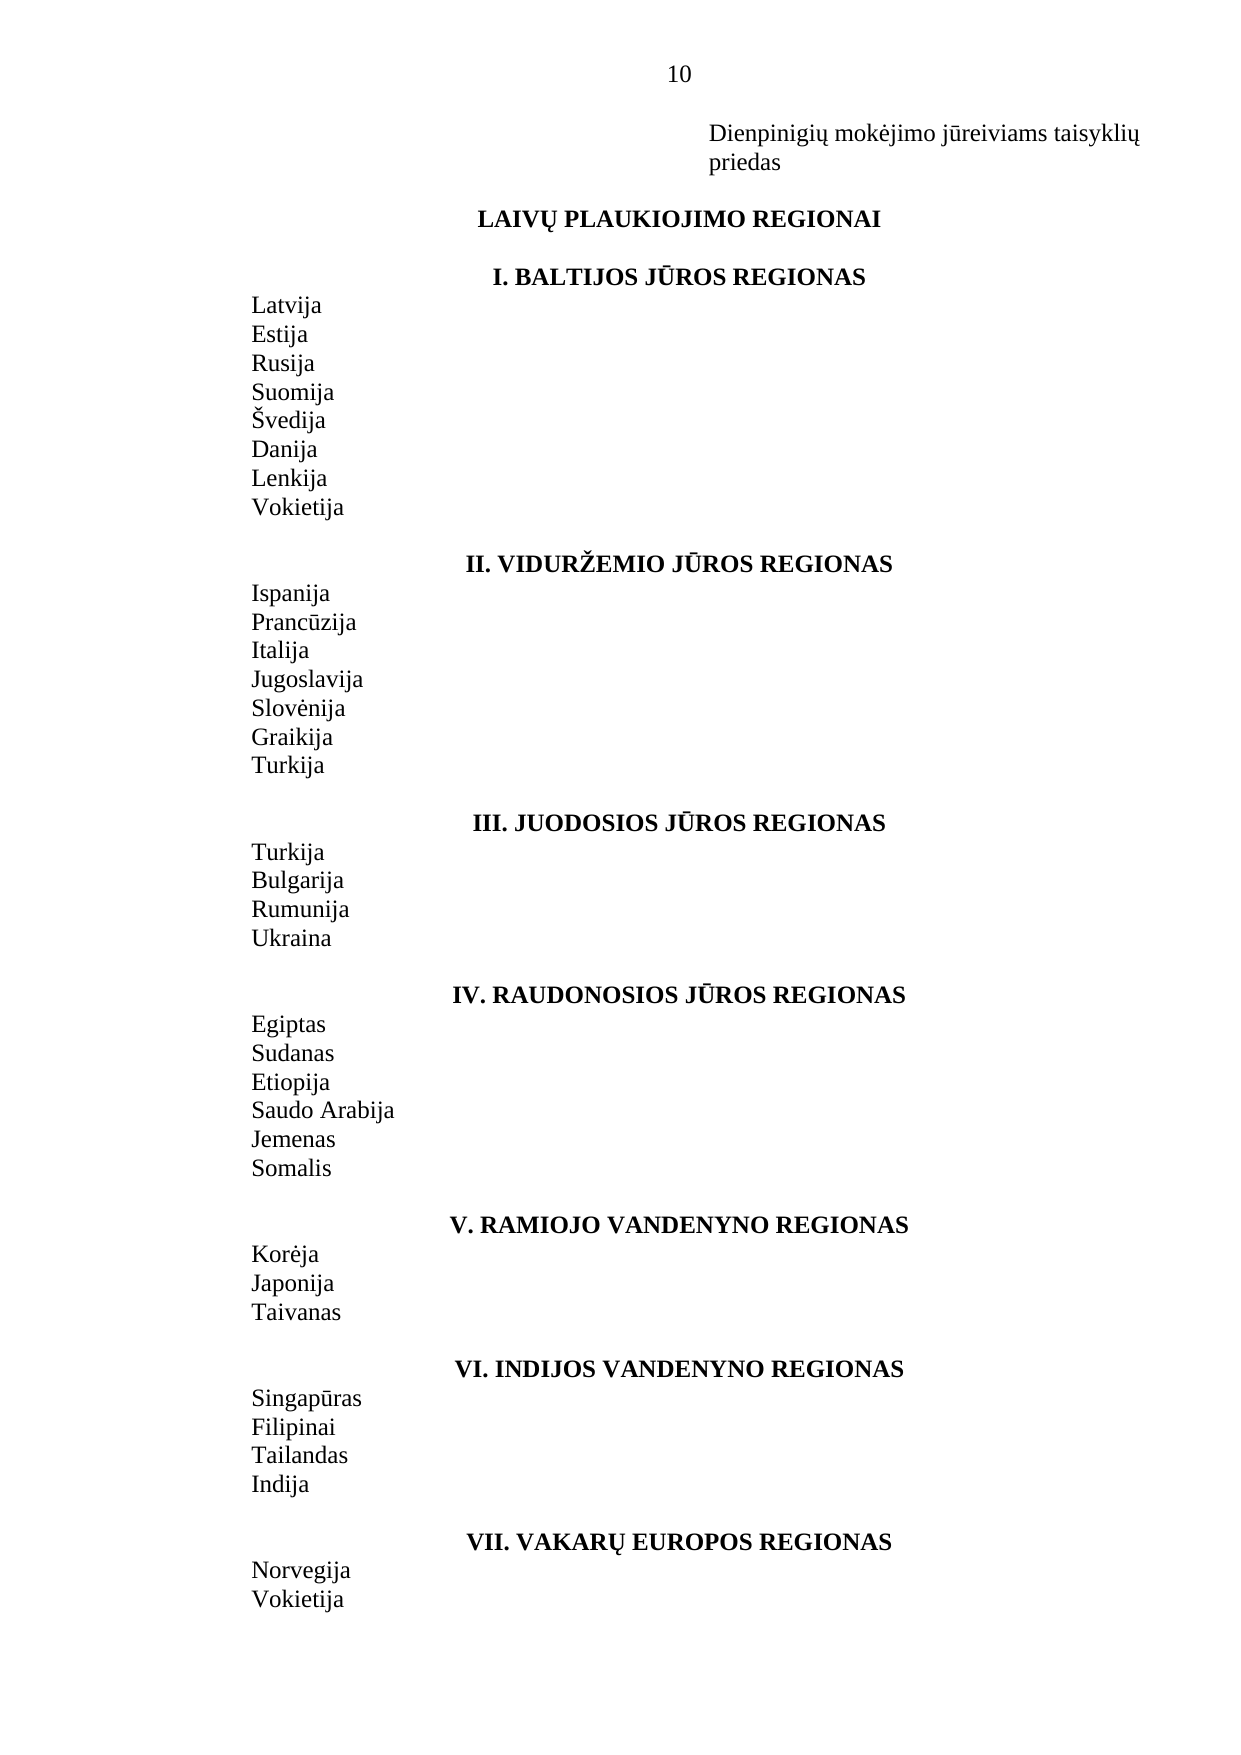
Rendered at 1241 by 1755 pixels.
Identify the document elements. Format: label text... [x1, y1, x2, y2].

text I. BALTIJOS JŪROS REGIONAS [177, 262, 1181, 291]
text III. JUODOSIOS JŪROS REGIONAS [177, 808, 1181, 837]
text Singapūras [177, 1383, 1181, 1412]
text Ispanija [177, 578, 1181, 607]
text Dienpinigių mokėjimo jūreiviams taisyklių [709, 118, 1181, 147]
text Vokietija [177, 492, 1181, 521]
text V. RAMIOJO VANDENYNO REGIONAS [177, 1211, 1181, 1239]
text IV. RAUDONOSIOS JŪROS REGIONAS [177, 981, 1181, 1009]
text Jugoslavija [177, 664, 1181, 693]
text Indija [177, 1469, 1181, 1498]
text priedas [177, 147, 1181, 176]
text Jemenas [177, 1124, 1181, 1153]
text Korėja [177, 1239, 1181, 1268]
text Latvija [177, 291, 1181, 319]
text Sudanas [177, 1038, 1181, 1067]
text Graikija [177, 722, 1181, 751]
text Rumunija [177, 894, 1181, 923]
text II. VIDURŽEMIO JŪROS REGIONAS [177, 549, 1181, 578]
text Tailandas [177, 1441, 1181, 1469]
text Saudo Arabija [177, 1096, 1181, 1124]
text Vokietija [177, 1584, 1181, 1613]
text Estija [177, 319, 1181, 348]
text Filipinai [177, 1412, 1181, 1441]
text Slovėnija [177, 693, 1181, 722]
text Egiptas [177, 1009, 1181, 1038]
text Lenkija [177, 463, 1181, 492]
text Ukraina [177, 923, 1181, 952]
text Japonija [177, 1268, 1181, 1297]
text VI. INDIJOS VANDENYNO REGIONAS [177, 1354, 1181, 1383]
text Taivanas [177, 1297, 1181, 1326]
text Danija [177, 434, 1181, 463]
text Suomija [177, 377, 1181, 406]
text VII. VAKARŲ EUROPOS REGIONAS [177, 1527, 1181, 1556]
text Švedija [177, 406, 1181, 434]
text Norvegija [177, 1556, 1181, 1584]
text Prancūzija [177, 607, 1181, 636]
text Somalis [177, 1153, 1181, 1182]
text Etiopija [177, 1067, 1181, 1096]
text Rusija [177, 348, 1181, 377]
text Italija [177, 636, 1181, 664]
text Turkija [177, 837, 1181, 866]
text Bulgarija [177, 866, 1181, 894]
text Turkija [177, 751, 1181, 779]
text LAIVŲ PLAUKIOJIMO REGIONAI [177, 204, 1181, 233]
